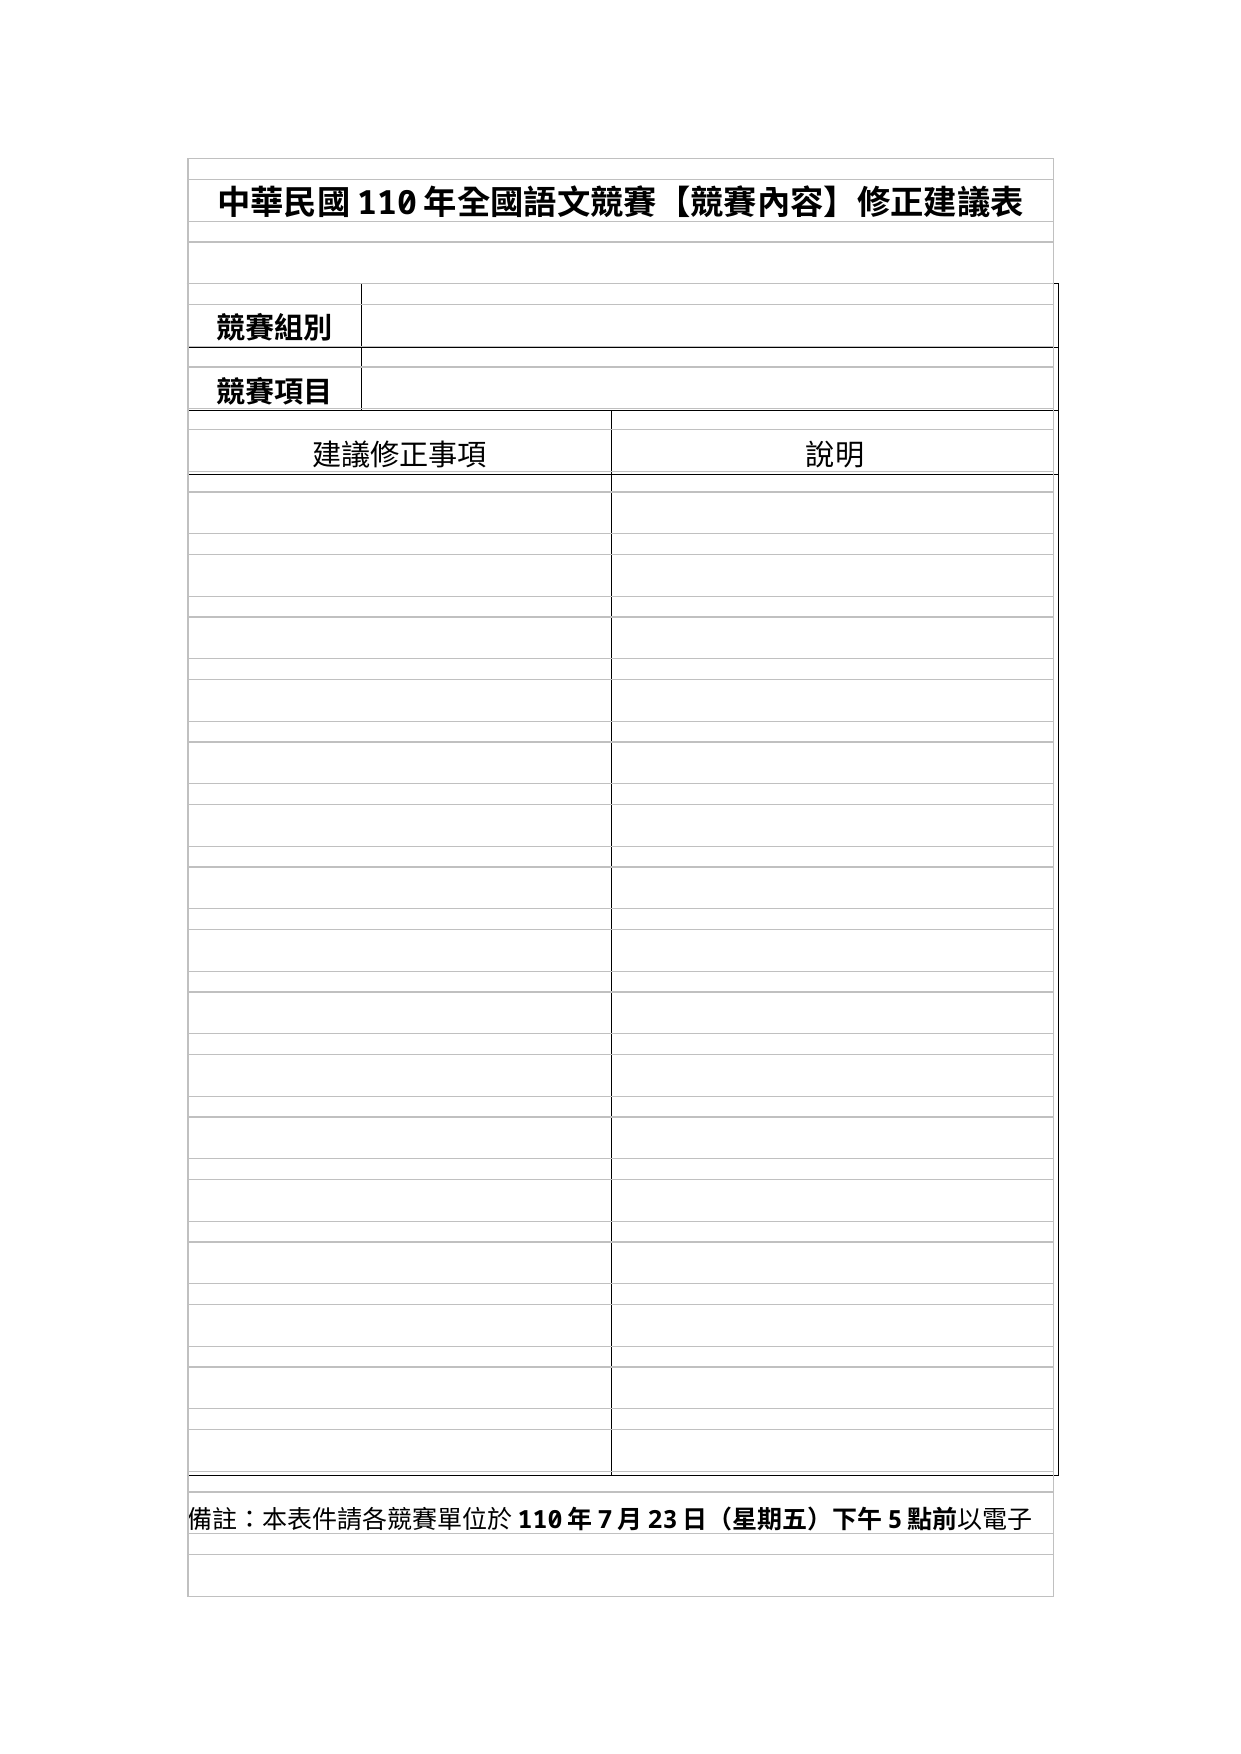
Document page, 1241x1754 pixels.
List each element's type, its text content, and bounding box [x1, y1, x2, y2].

table_cell 競賽項目 [189, 368, 361, 408]
table_cell [612, 1305, 1053, 1346]
table_header [1054, 284, 1058, 347]
text 中華民國110年全國語文競賽【競賽內容】修正建議表 [189, 180, 1053, 221]
table_cell [189, 597, 611, 616]
table_cell [362, 368, 1053, 408]
table_cell [612, 993, 1053, 1033]
table_cell [612, 972, 1053, 991]
table_cell [189, 930, 611, 971]
table_cell [189, 1097, 611, 1116]
table_cell [189, 1347, 611, 1366]
text [189, 1476, 1053, 1491]
table_header 競賽組別 [189, 305, 361, 346]
table_cell [362, 348, 1053, 366]
table_cell [612, 743, 1053, 783]
table_cell [189, 348, 361, 366]
table_cell [612, 597, 1053, 616]
table_cell [612, 722, 1053, 741]
table_cell [189, 680, 611, 721]
table_cell [189, 993, 611, 1033]
table_cell [189, 1305, 611, 1346]
table_cell [1054, 475, 1058, 1475]
table_cell 說明 [612, 430, 1053, 471]
text [189, 1534, 1053, 1538]
table_cell [612, 1430, 1053, 1471]
table_cell [189, 1118, 611, 1158]
table_cell [189, 1368, 611, 1408]
table_cell [612, 1222, 1053, 1241]
table_cell [612, 1180, 1053, 1221]
text [189, 159, 1053, 179]
table_cell [612, 659, 1053, 679]
table_cell [189, 1055, 611, 1096]
table_cell [612, 1097, 1053, 1116]
table_cell [1054, 411, 1058, 474]
table_cell [189, 847, 611, 866]
table_cell [189, 659, 611, 679]
table_cell [189, 1409, 611, 1429]
table_cell 建議修正事項 [189, 430, 611, 471]
table_header [362, 305, 1053, 346]
table_cell [189, 1222, 611, 1241]
table_cell [189, 1159, 611, 1179]
table_cell [1054, 348, 1058, 410]
table_cell [612, 1159, 1053, 1179]
table_cell [189, 972, 611, 991]
table_cell [612, 805, 1053, 846]
table_cell [612, 847, 1053, 866]
table_cell [612, 1055, 1053, 1096]
table_cell [612, 475, 1053, 491]
table_cell [612, 493, 1053, 533]
table_cell [189, 909, 611, 929]
table_cell [189, 618, 611, 658]
table_cell [612, 618, 1053, 658]
table_cell [189, 1243, 611, 1283]
table_cell [189, 868, 611, 908]
table_cell [612, 1034, 1053, 1054]
table_cell [612, 1368, 1053, 1408]
table_cell [189, 1284, 611, 1304]
table_cell [189, 1430, 611, 1471]
table_cell [612, 411, 1053, 429]
table_cell [189, 411, 611, 429]
table_cell [189, 743, 611, 783]
table_cell [612, 1347, 1053, 1366]
table_cell [189, 534, 611, 554]
table_cell [612, 930, 1053, 971]
text 備註：本表件請各競賽單位於110年7月23日（星期五）下午5點前以電子 [189, 1493, 1053, 1533]
table_cell [189, 1180, 611, 1221]
table_cell [612, 1243, 1053, 1283]
table_cell [189, 784, 611, 804]
table_cell [189, 722, 611, 741]
table_header [362, 284, 1053, 304]
table_cell [189, 555, 611, 596]
table_cell [612, 1118, 1053, 1158]
table_cell [189, 475, 611, 491]
table_header [189, 284, 361, 304]
table_cell [612, 1284, 1053, 1304]
table_cell [612, 868, 1053, 908]
table_cell [612, 1409, 1053, 1429]
table_cell [612, 909, 1053, 929]
table_cell [612, 784, 1053, 804]
table_cell [612, 555, 1053, 596]
table_cell [189, 1034, 611, 1054]
table_cell [612, 534, 1053, 554]
table_cell [189, 493, 611, 533]
table_cell [612, 680, 1053, 721]
table_cell [189, 805, 611, 846]
